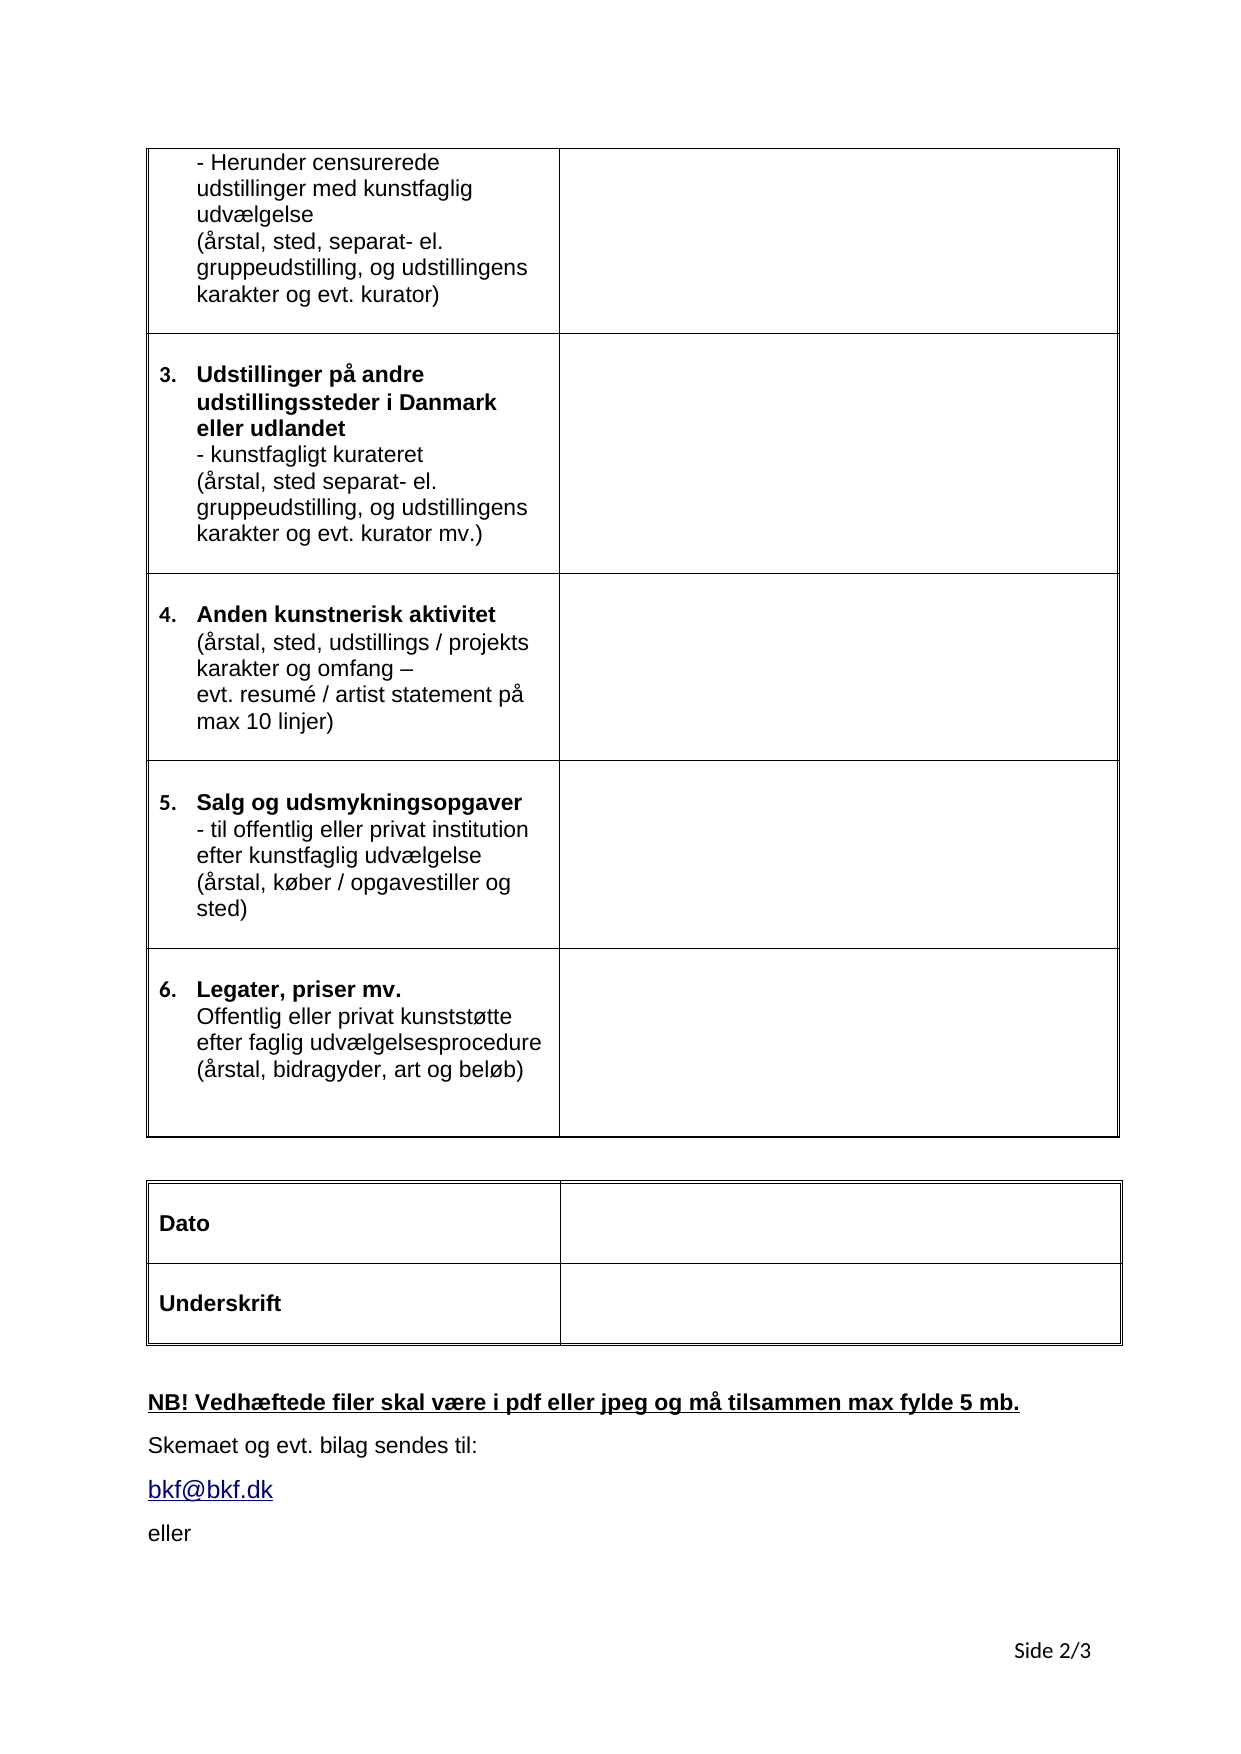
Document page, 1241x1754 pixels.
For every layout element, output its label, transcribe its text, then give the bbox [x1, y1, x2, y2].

table_cell [560, 149, 1117, 333]
table_cell [560, 761, 1117, 947]
text eller [148, 1520, 1092, 1547]
table_cell [560, 949, 1117, 1136]
text bkf@bkf.dk [148, 1475, 1092, 1504]
table_cell Underskrift [149, 1264, 560, 1343]
table_cell [560, 334, 1117, 573]
table_cell Udstillinger på andre udstillingssteder i Danmark eller udlandet - kunstfagligt kurateret (årstal, sted separat- el. gruppeudstilling, og udstillingens karakter og evt. kurator mv.) [149, 334, 559, 573]
table_cell Salg og udsmykningsopgaver - til offentlig eller privat institution efter kunstfaglig udvælgelse (årstal, køber / opgavestiller og sted) [149, 761, 559, 947]
table_cell Legater, priser mv. Offentlig eller privat kunststøtte efter faglig udvælgelsesprocedure (årstal, bidragyder, art og beløb) [149, 949, 559, 1136]
text Skemaet og evt. bilag sendes til: [148, 1432, 1092, 1458]
table_cell Anden kunstnerisk aktivitet (årstal, sted, udstillings / projekts karakter og omfang – evt. resumé / artist statement på max 10 linjer) [149, 574, 559, 760]
table_cell - Herunder censurerede udstillinger med kunstfaglig udvælgelse (årstal, sted, separat- el. gruppeudstilling, og udstillingens karakter og evt. kurator) [149, 149, 559, 333]
table_cell [561, 1264, 1120, 1343]
table_header Dato [149, 1184, 560, 1263]
text NB! Vedhæftede filer skal være i pdf eller jpeg og må tilsammen max fylde 5 mb. [148, 1389, 1092, 1415]
table_header [561, 1184, 1120, 1263]
table_cell [560, 574, 1117, 760]
